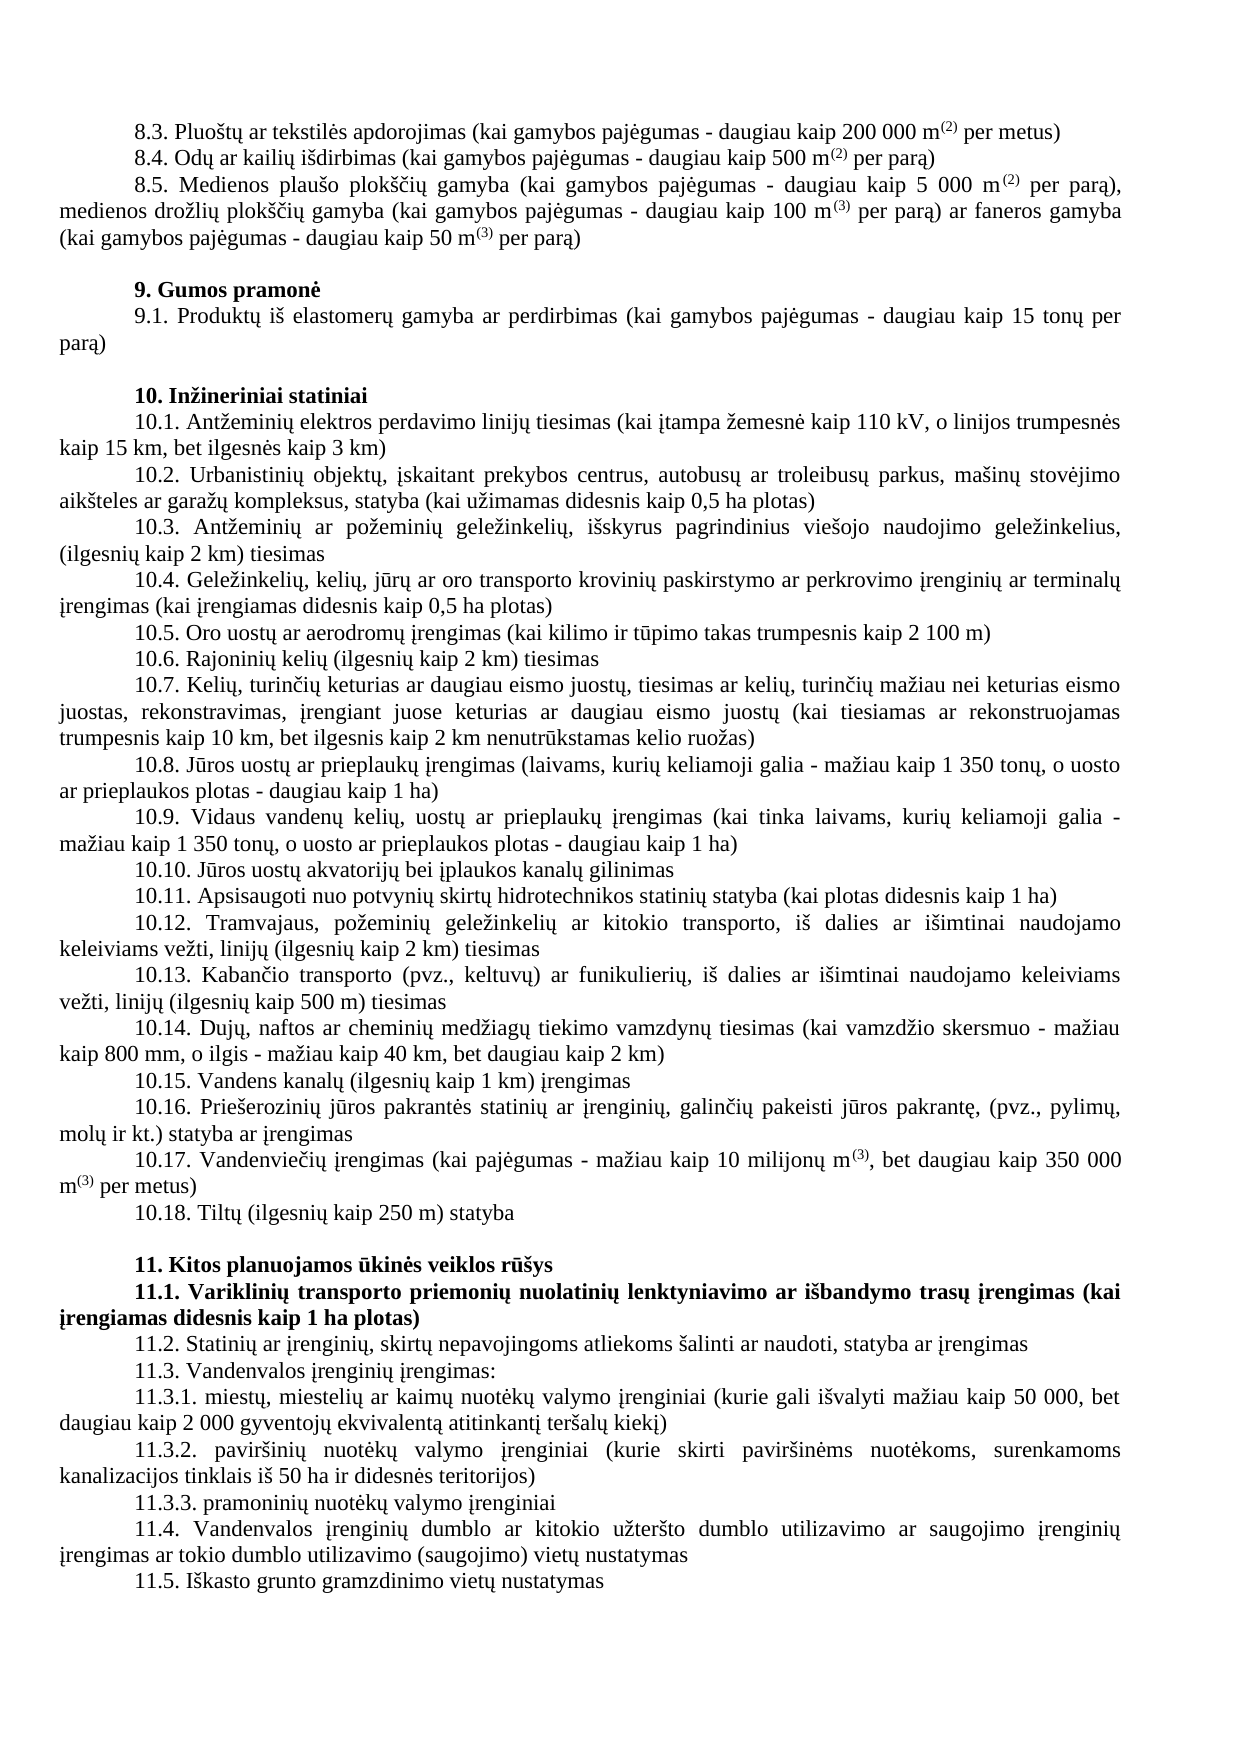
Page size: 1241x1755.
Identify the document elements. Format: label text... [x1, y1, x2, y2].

text 11.3.1. miestų, miestelių ar kaimų nuotėkų valymo įrenginiai (kurie gali išvalyti mažiau kaip 50 000, bet daugiau kaip 2 000 gyventojų ekvivalentą atitinkantį teršalų kiekį) [59, 1383, 1122, 1436]
text 9.1. Produktų iš elastomerų gamyba ar perdirbimas (kai gamybos pajėgumas - daugiau kaip 15 tonų per parą) [59, 303, 1122, 355]
text 11.1. Variklinių transporto priemonių nuolatinių lenktyniavimo ar išbandymo trasų įrengimas (kai įrengiamas didesnis kaip 1 ha plotas) [59, 1278, 1122, 1330]
text 10.18. Tiltų (ilgesnių kaip 250 m) statyba [59, 1199, 1122, 1225]
text 10.3. Antžeminių ar požeminių geležinkelių, išskyrus pagrindinius viešojo naudojimo geležinkelius, (ilgesnių kaip 2 km) tiesimas [59, 513, 1122, 566]
text 10.6. Rajoninių kelių (ilgesnių kaip 2 km) tiesimas [59, 645, 1122, 672]
text 10.4. Geležinkelių, kelių, jūrų ar oro transporto krovinių paskirstymo ar perkrovimo įrenginių ar terminalų įrengimas (kai įrengiamas didesnis kaip 0,5 ha plotas) [59, 566, 1122, 619]
text 11.5. Iškasto grunto gramzdinimo vietų nustatymas [59, 1568, 1122, 1594]
text 8.5. Medienos plaušo plokščių gamyba (kai gamybos pajėgumas - daugiau kaip 5 000 m(2) per parą), medienos drožlių plokščių gamyba (kai gamybos pajėgumas - daugiau kaip 100 m(3) per parą) ar faneros gamyba (kai gamybos pajėgumas - daugiau kaip 50 m(3) per parą) [59, 171, 1122, 250]
text 10.2. Urbanistinių objektų, įskaitant prekybos centrus, autobusų ar troleibusų parkus, mašinų stovėjimo aikšteles ar garažų kompleksus, statyba (kai užimamas didesnis kaip 0,5 ha plotas) [59, 461, 1122, 513]
text 10.8. Jūros uostų ar prieplaukų įrengimas (laivams, kurių keliamoji galia - mažiau kaip 1 350 tonų, o uosto ar prieplaukos plotas - daugiau kaip 1 ha) [59, 751, 1122, 803]
text 10.16. Priešerozinių jūros pakrantės statinių ar įrenginių, galinčių pakeisti jūros pakrantę, (pvz., pylimų, molų ir kt.) statyba ar įrengimas [59, 1093, 1122, 1146]
text 8.4. Odų ar kailių išdirbimas (kai gamybos pajėgumas - daugiau kaip 500 m(2) per parą) [59, 144, 1122, 171]
text 10.5. Oro uostų ar aerodromų įrengimas (kai kilimo ir tūpimo takas trumpesnis kaip 2 100 m) [59, 619, 1122, 645]
text 10.1. Antžeminių elektros perdavimo linijų tiesimas (kai įtampa žemesnė kaip 110 kV, o linijos trumpesnės kaip 15 km, bet ilgesnės kaip 3 km) [59, 408, 1122, 461]
text 10.11. Apsisaugoti nuo potvynių skirtų hidrotechnikos statinių statyba (kai plotas didesnis kaip 1 ha) [59, 882, 1122, 909]
text 11.2. Statinių ar įrenginių, skirtų nepavojingoms atliekoms šalinti ar naudoti, statyba ar įrengimas [59, 1330, 1122, 1357]
text 10.9. Vidaus vandenų kelių, uostų ar prieplaukų įrengimas (kai tinka laivams, kurių keliamoji galia - mažiau kaip 1 350 tonų, o uosto ar prieplaukos plotas - daugiau kaip 1 ha) [59, 803, 1122, 856]
text 10.15. Vandens kanalų (ilgesnių kaip 1 km) įrengimas [59, 1067, 1122, 1093]
text 10.10. Jūros uostų akvatorijų bei įplaukos kanalų gilinimas [59, 856, 1122, 882]
text 10.14. Dujų, naftos ar cheminių medžiagų tiekimo vamzdynų tiesimas (kai vamzdžio skersmuo - mažiau kaip 800 mm, o ilgis - mažiau kaip 40 km, bet daugiau kaip 2 km) [59, 1014, 1122, 1067]
text 11.3. Vandenvalos įrenginių įrengimas: [59, 1357, 1122, 1383]
text 10.7. Kelių, turinčių keturias ar daugiau eismo juostų, tiesimas ar kelių, turinčių mažiau nei keturias eismo juostas, rekonstravimas, įrengiant juose keturias ar daugiau eismo juostų (kai tiesiamas ar rekonstruojamas trumpesnis kaip 10 km, bet ilgesnis kaip 2 km nenutrūkstamas kelio ruožas) [59, 672, 1122, 751]
text 10.13. Kabančio transporto (pvz., keltuvų) ar funikulierių, iš dalies ar išimtinai naudojamo keleiviams vežti, linijų (ilgesnių kaip 500 m) tiesimas [59, 961, 1122, 1014]
text 10.12. Tramvajaus, požeminių geležinkelių ar kitokio transporto, iš dalies ar išimtinai naudojamo keleiviams vežti, linijų (ilgesnių kaip 2 km) tiesimas [59, 909, 1122, 961]
text 9. Gumos pramonė [59, 276, 1122, 303]
text 11.3.3. pramoninių nuotėkų valymo įrenginiai [59, 1488, 1122, 1515]
text 11.4. Vandenvalos įrenginių dumblo ar kitokio užteršto dumblo utilizavimo ar saugojimo įrenginių įrengimas ar tokio dumblo utilizavimo (saugojimo) vietų nustatymas [59, 1515, 1122, 1568]
text 11.3.2. paviršinių nuotėkų valymo įrenginiai (kurie skirti paviršinėms nuotėkoms, surenkamoms kanalizacijos tinklais iš 50 ha ir didesnės teritorijos) [59, 1436, 1122, 1488]
text 11. Kitos planuojamos ūkinės veiklos rūšys [59, 1251, 1122, 1278]
text 10. Inžineriniai statiniai [59, 382, 1122, 408]
text 8.3. Pluoštų ar tekstilės apdorojimas (kai gamybos pajėgumas - daugiau kaip 200 000 m(2) per metus) [59, 118, 1122, 144]
text 10.17. Vandenviečių įrengimas (kai pajėgumas - mažiau kaip 10 milijonų m(3), bet daugiau kaip 350 000 m(3) per metus) [59, 1146, 1122, 1199]
